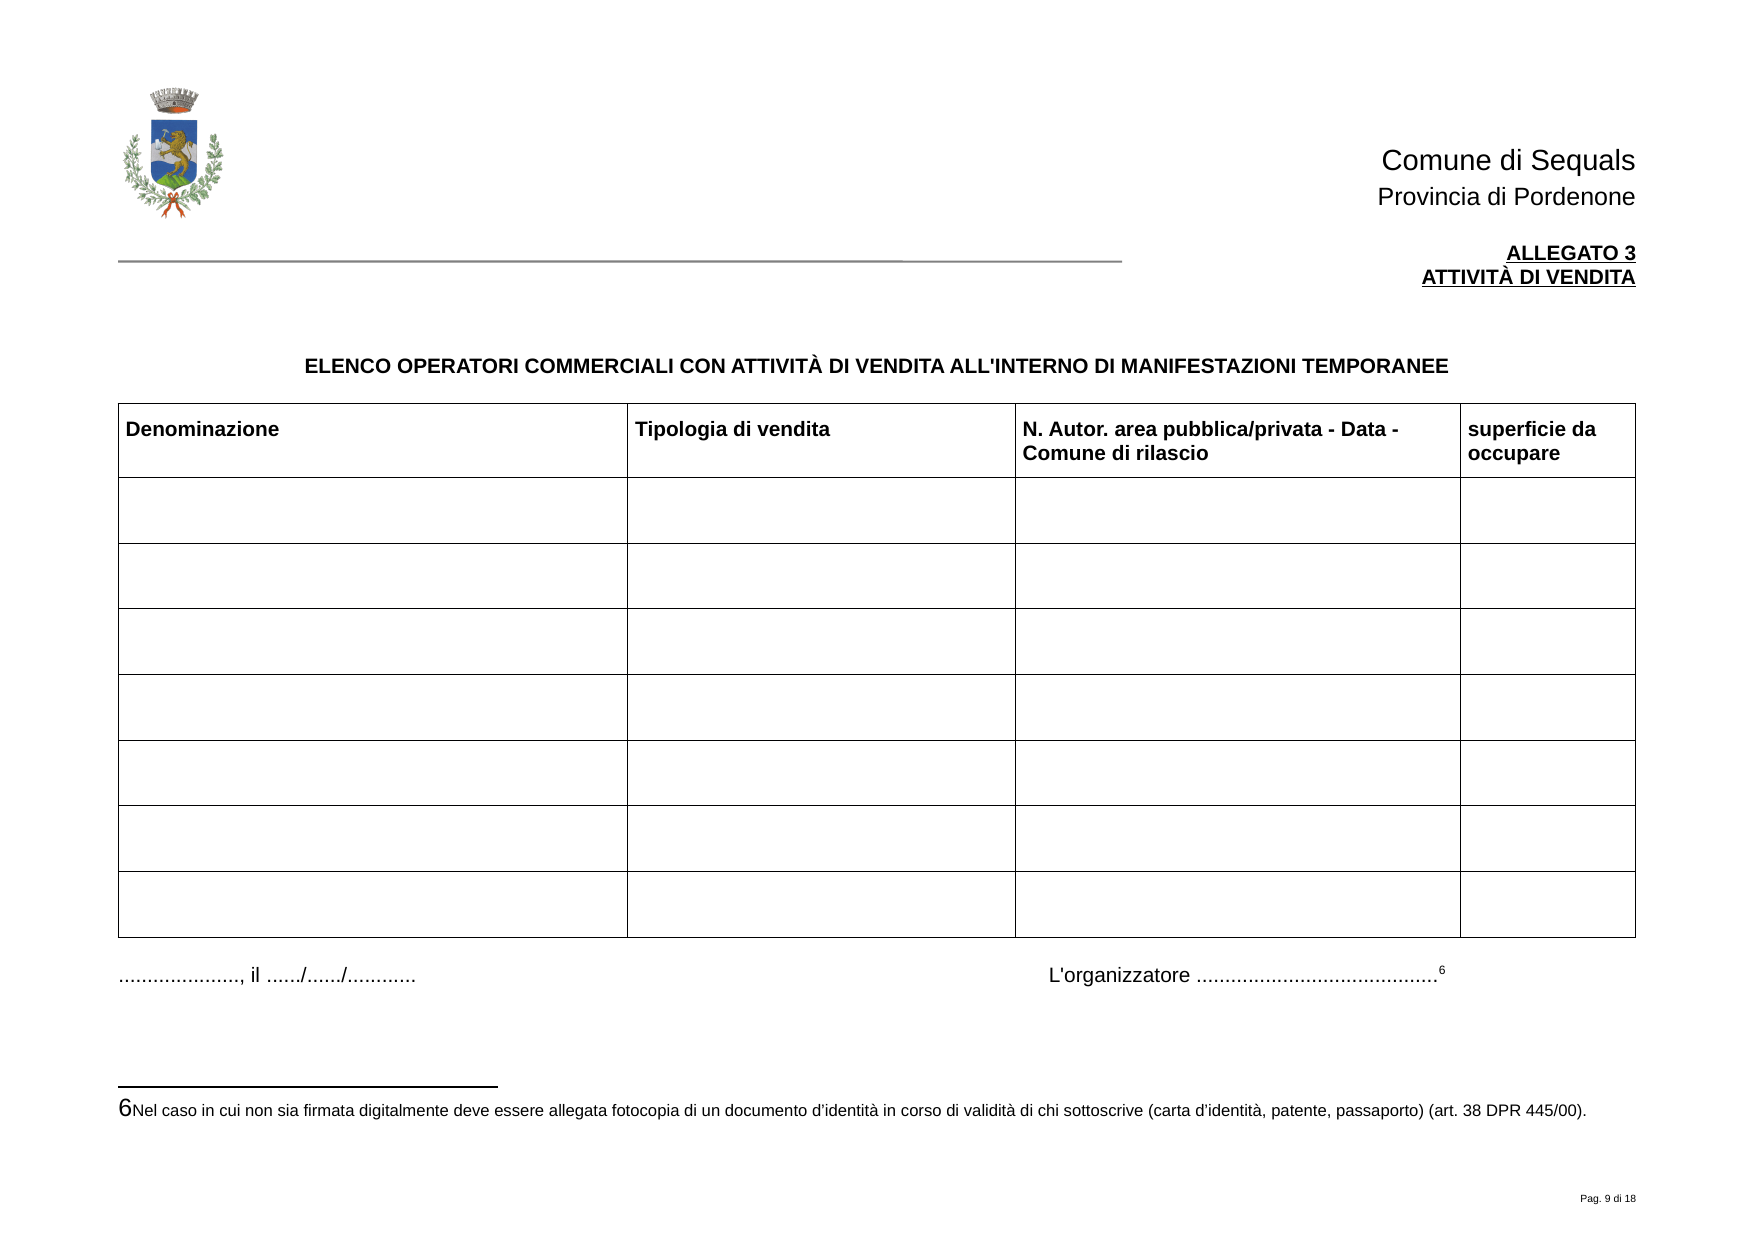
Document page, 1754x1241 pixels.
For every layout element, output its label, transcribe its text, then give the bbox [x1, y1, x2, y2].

table_cell [1016, 741, 1460, 805]
table_header Denominazione [119, 404, 627, 477]
table_cell [628, 609, 1015, 674]
table_header superficie da occupare [1461, 404, 1635, 477]
table_cell [119, 675, 627, 740]
text ALLEGATO 3 [118, 241, 1636, 265]
text Nel caso in cui non sia firmata digitalmente deve essere allegata fotocopia di un documento d’identità in corso di validità di chi sottoscrive (carta d’identità, patente, passaporto) (art. 38 DPR 445/00). [118, 1093, 1636, 1122]
table_cell [1016, 675, 1460, 740]
table_cell [628, 478, 1015, 542]
table_header N. Autor. area pubblica/privata - Data - Comune di rilascio [1016, 404, 1460, 477]
picture [122, 87, 224, 219]
text ELENCO OPERATORI COMMERCIALI CON ATTIVITÀ DI VENDITA ALL'INTERNO DI MANIFESTAZIONI TEMPORANEE [118, 354, 1636, 378]
table_cell [119, 872, 627, 937]
table_cell [1016, 478, 1460, 542]
table_header Tipologia di vendita [628, 404, 1015, 477]
text ATTIVITÀ DI VENDITA [118, 265, 1636, 289]
table_cell [628, 872, 1015, 937]
table_cell [1461, 478, 1635, 542]
text Comune di Sequals [224, 143, 1636, 177]
table_cell [119, 806, 627, 871]
table_cell [1016, 806, 1460, 871]
table_cell [119, 609, 627, 674]
table_cell [119, 741, 627, 805]
table_cell [1461, 872, 1635, 937]
table_cell [628, 544, 1015, 608]
text ....................., il ....../....../............ L'organizzatore .......................................... [118, 963, 1636, 987]
table_cell [628, 741, 1015, 805]
table_cell [1016, 872, 1460, 937]
table_cell [119, 478, 627, 542]
table_cell [628, 806, 1015, 871]
text Provincia di Pordenone [224, 182, 1636, 210]
table_cell [1016, 544, 1460, 608]
table_cell [1461, 544, 1635, 608]
table_cell [119, 544, 627, 608]
table_cell [1461, 675, 1635, 740]
table_cell [1016, 609, 1460, 674]
table_cell [628, 675, 1015, 740]
table_cell [1461, 609, 1635, 674]
table_cell [1461, 806, 1635, 871]
table_cell [1461, 741, 1635, 805]
